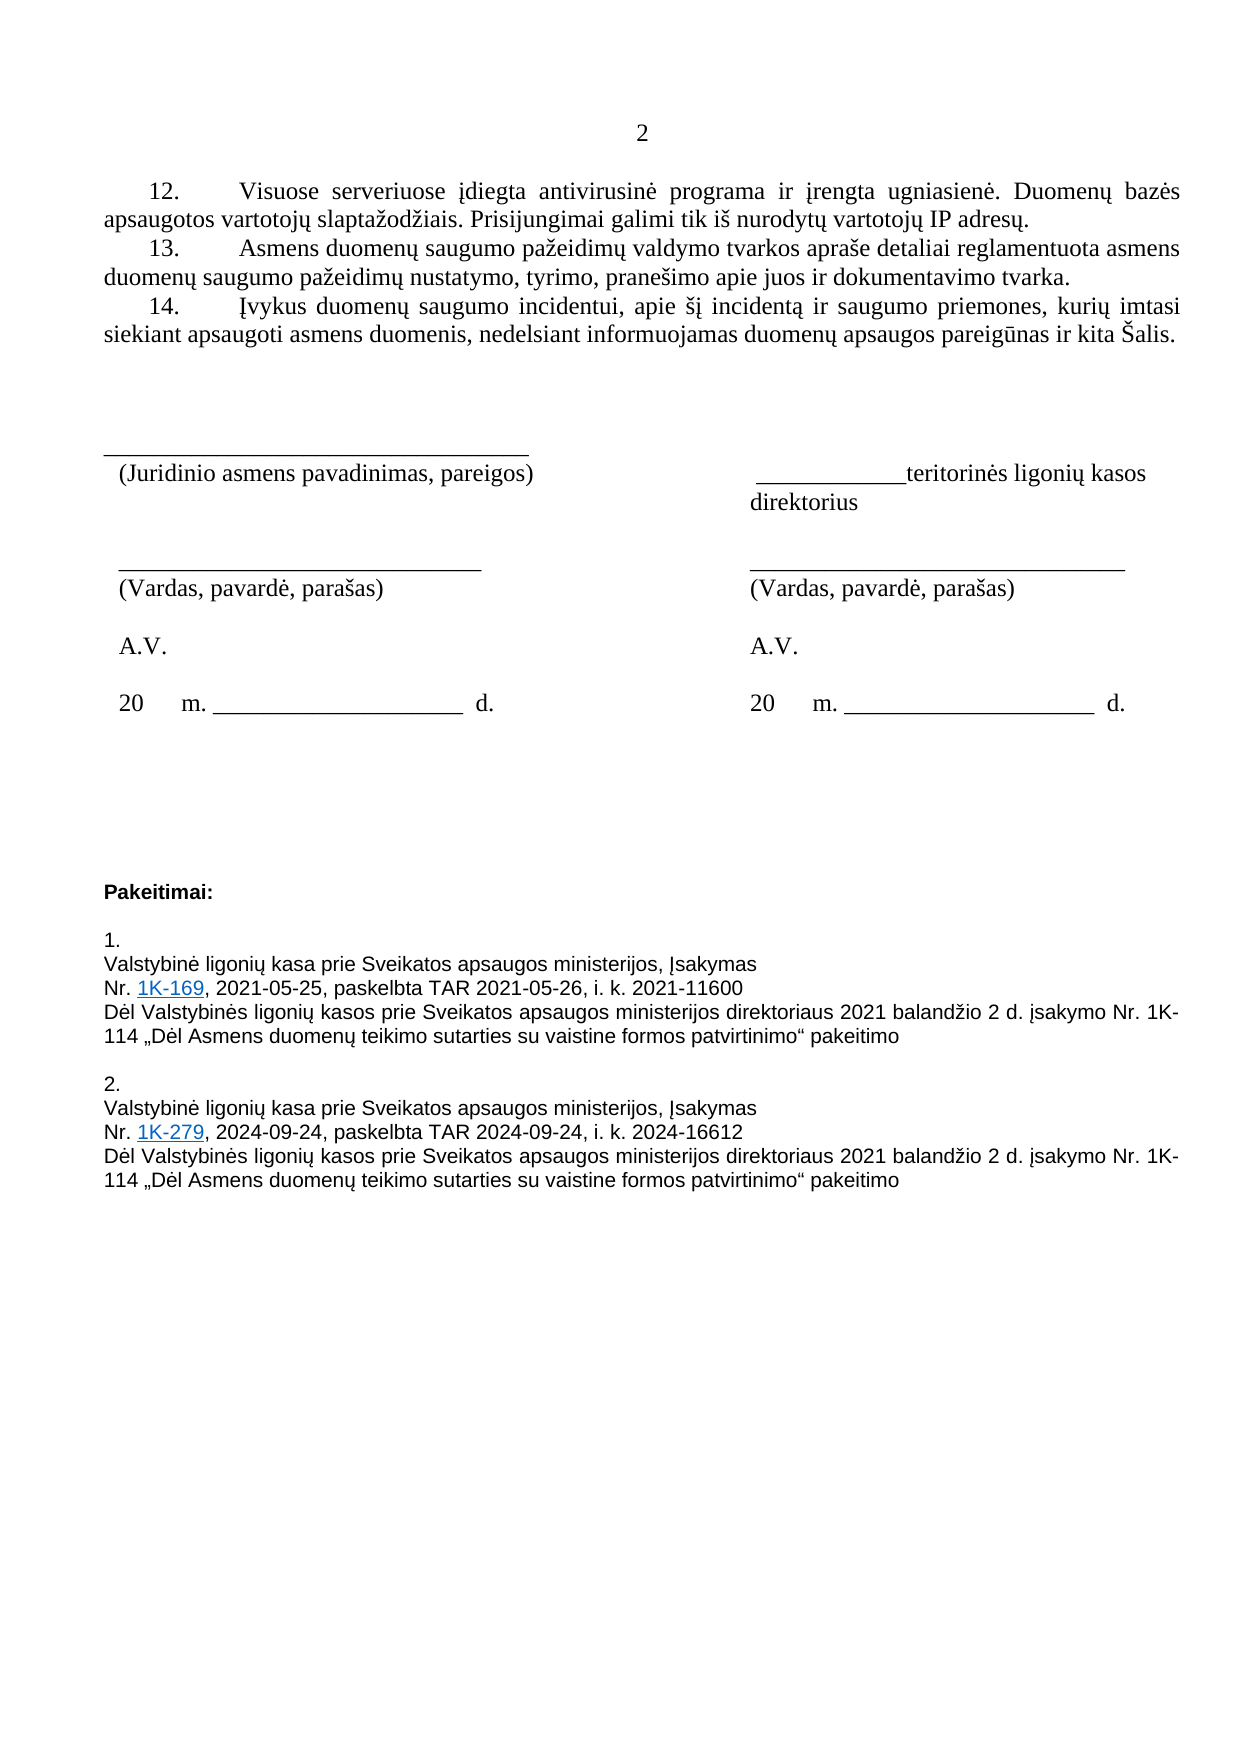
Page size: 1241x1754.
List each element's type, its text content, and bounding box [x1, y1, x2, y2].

text Pakeitimai: [103, 880, 1181, 904]
text Nr. 1K-169, 2021-05-25, paskelbta TAR 2021-05-26, i. k. 2021-11600 [103, 976, 1181, 1000]
table_header ____________teritorinės ligonių kasos direktorius ______________________________ (Vardas, pavardė, parašas) A.V. 20 m. ____________________ d. [739, 459, 1207, 775]
text Valstybinė ligonių kasa prie Sveikatos apsaugos ministerijos, Įsakymas [103, 1096, 1181, 1120]
text 2. [103, 1072, 1181, 1096]
text Nr. 1K-279, 2024-09-24, paskelbta TAR 2024-09-24, i. k. 2024-16612 [103, 1120, 1181, 1144]
text 13. Asmens duomenų saugumo pažeidimų valdymo tvarkos apraše detaliai reglamentuota asmens duomenų saugumo pažeidimų nustatymo, tyrimo, pranešimo apie juos ir dokumentavimo tvarka. [103, 233, 1181, 291]
text 12. Visuose serveriuose įdiegta antivirusinė programa ir įrengta ugniasienė. Duomenų bazės apsaugotos vartotojų slaptažodžiais. Prisijungimai galimi tik iš nurodytų vartotojų IP adresų. [103, 176, 1181, 233]
text __________________________________ [103, 430, 1181, 458]
table_header (Juridinio asmens pavadinimas, pareigos) _____________________________ (Vardas, pavardė, parašas) A.V. 20 m. ____________________ d. [104, 459, 738, 775]
text Dėl Valstybinės ligonių kasos prie Sveikatos apsaugos ministerijos direktoriaus 2021 balandžio 2 d. įsakymo Nr. 1K-114 „Dėl Asmens duomenų teikimo sutarties su vaistine formos patvirtinimo“ pakeitimo [103, 1144, 1181, 1192]
text Valstybinė ligonių kasa prie Sveikatos apsaugos ministerijos, Įsakymas [103, 952, 1181, 976]
text 1. [103, 928, 1181, 952]
text 14. Įvykus duomenų saugumo incidentui, apie šį incidentą ir saugumo priemones, kurių imtasi siekiant apsaugoti asmens duomenis, nedelsiant informuojamas duomenų apsaugos pareigūnas ir kita Šalis. [103, 291, 1181, 348]
text Dėl Valstybinės ligonių kasos prie Sveikatos apsaugos ministerijos direktoriaus 2021 balandžio 2 d. įsakymo Nr. 1K-114 „Dėl Asmens duomenų teikimo sutarties su vaistine formos patvirtinimo“ pakeitimo [103, 1000, 1181, 1048]
